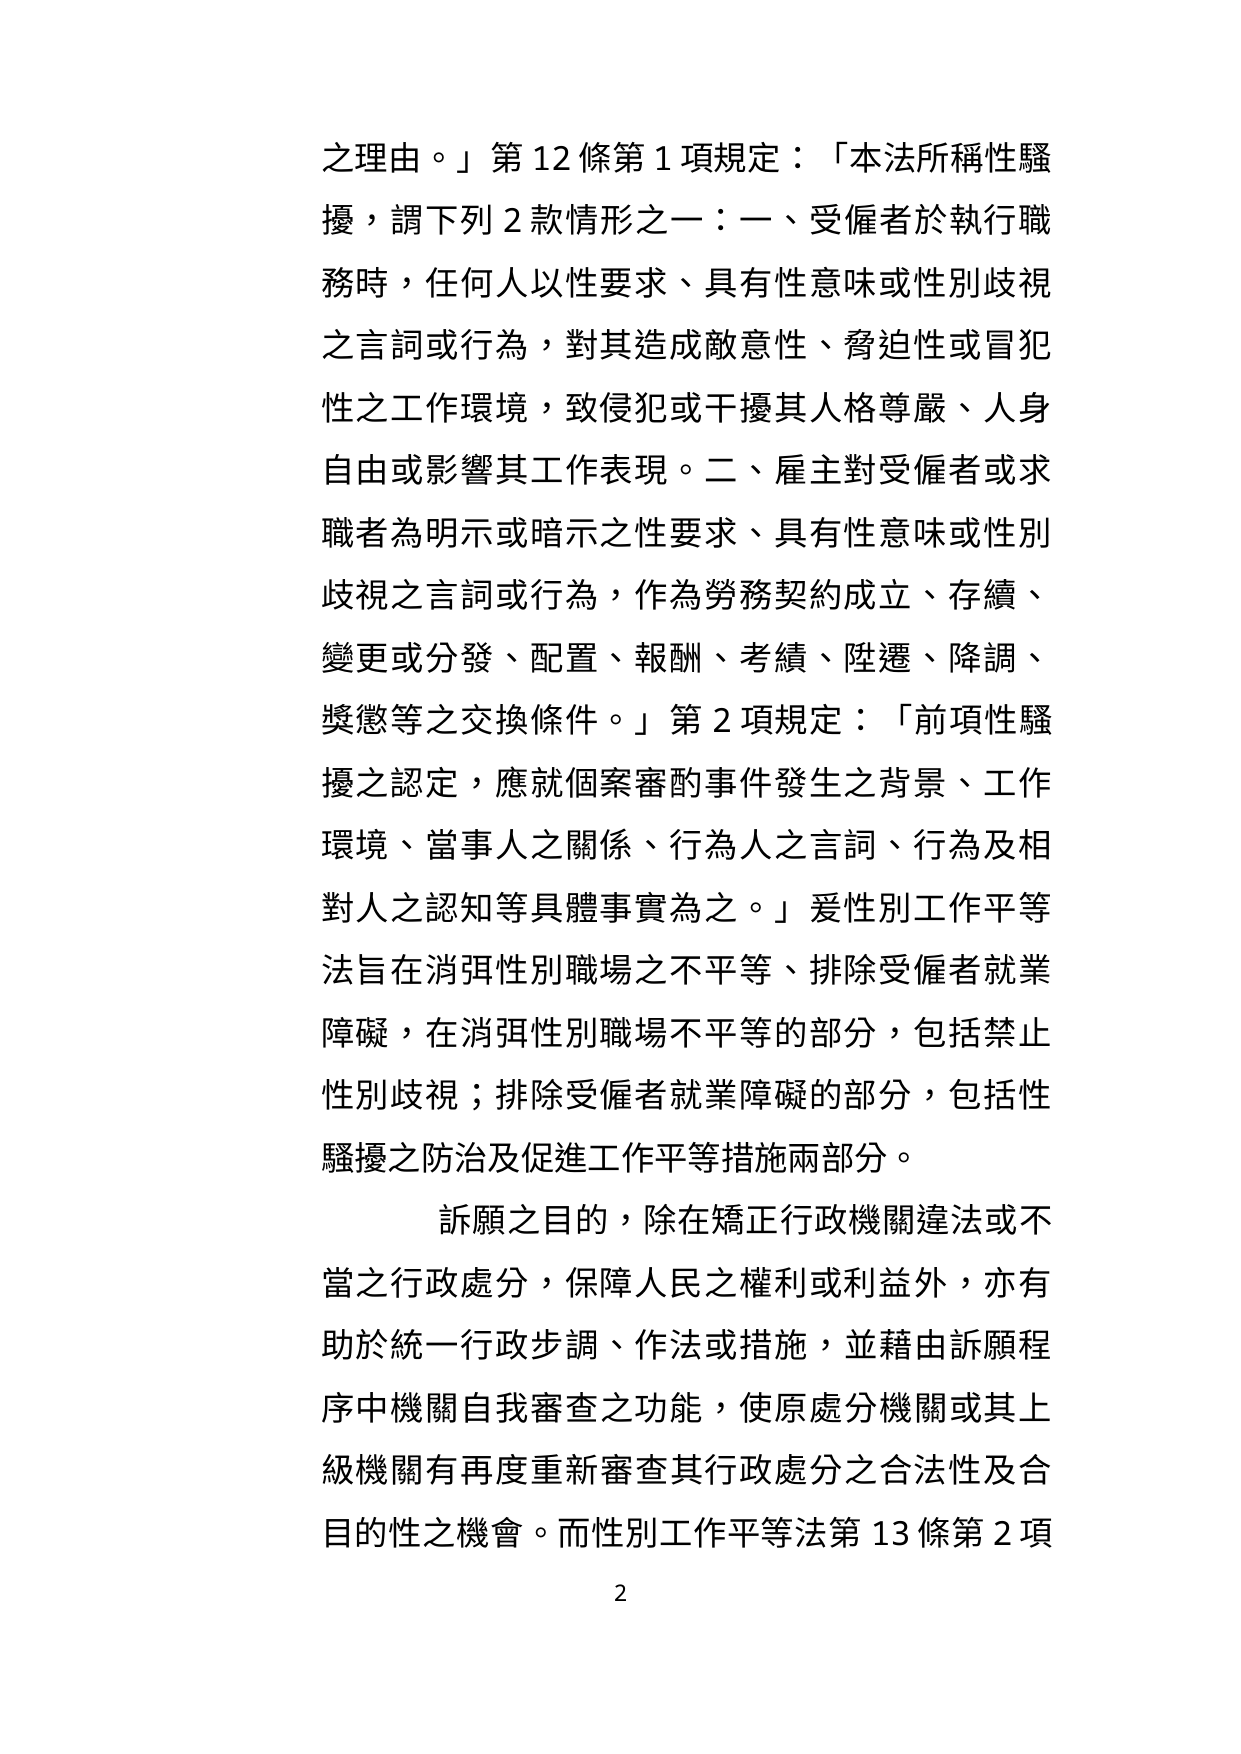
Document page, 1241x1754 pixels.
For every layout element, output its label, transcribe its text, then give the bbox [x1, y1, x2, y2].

text 次按性別工作平等法第1條規定：「為保障性別工作權之平等，貫徹憲法消除性別歧視、促進性別地位實質平等之精神，爰制定本法。」第7條規定：「雇主對求職者或受僱者之招募、甄試、進用、分發、配置、考績或陞遷等，不得因性別或性傾向而有差別待遇。但工作性質僅適合特定性別者，不在此限。」第11條第1項規定：「雇主對受僱者之退休、資遣、離職及解僱，不得因性別或性傾向而有差別待遇。」第2項規定：「工作規則、勞動契約或團體協約，不得規定或事先約定受僱者有結婚、懷孕、分娩或育兒之情事時，應行離職或留職停薪；亦不得以其為解僱之理由。」第12條第1項規定：「本法所稱性騷擾，謂下列2款情形之一：一、受僱者於執行職務時，任何人以性要求、具有性意味或性別歧視之言詞或行為，對其造成敵意性、脅迫性或冒犯性之工作環境，致侵犯或干擾其人格尊嚴、人身自由或影響其工作表現。二、雇主對受僱者或求職者為明示或暗示之性要求、具有性意味或性別歧視之言詞或行為，作為勞務契約成立、存續、變更或分發、配置、報酬、考績、陞遷、降調、獎懲等之交換條件。」第2項規定：「前項性騷擾之認定，應就個案審酌事件發生之背景、工作環境、當事人之關係、行為人之言詞、行為及相對人之認知等具體事實為之。」爰性別工作平等法旨在消弭性別職場之不平等、排除受僱者就業障礙，在消弭性別職場不平等的部分，包括禁止性別歧視；排除受僱者就業障礙的部分，包括性騷擾之防治及促進工作平等措施兩部分。 [187, 114, 1053, 1176]
text 訴願之目的，除在矯正行政機關違法或不當之行政處分，保障人民之權利或利益外，亦有助於統一行政步調、作法或措施，並藉由訴願程序中機關自我審查之功能，使原處分機關或其上級機關有再度重新審查其行政處分之合法性及合目的性之機會。而性別工作平等法第13條第2項 [187, 1176, 1053, 1551]
